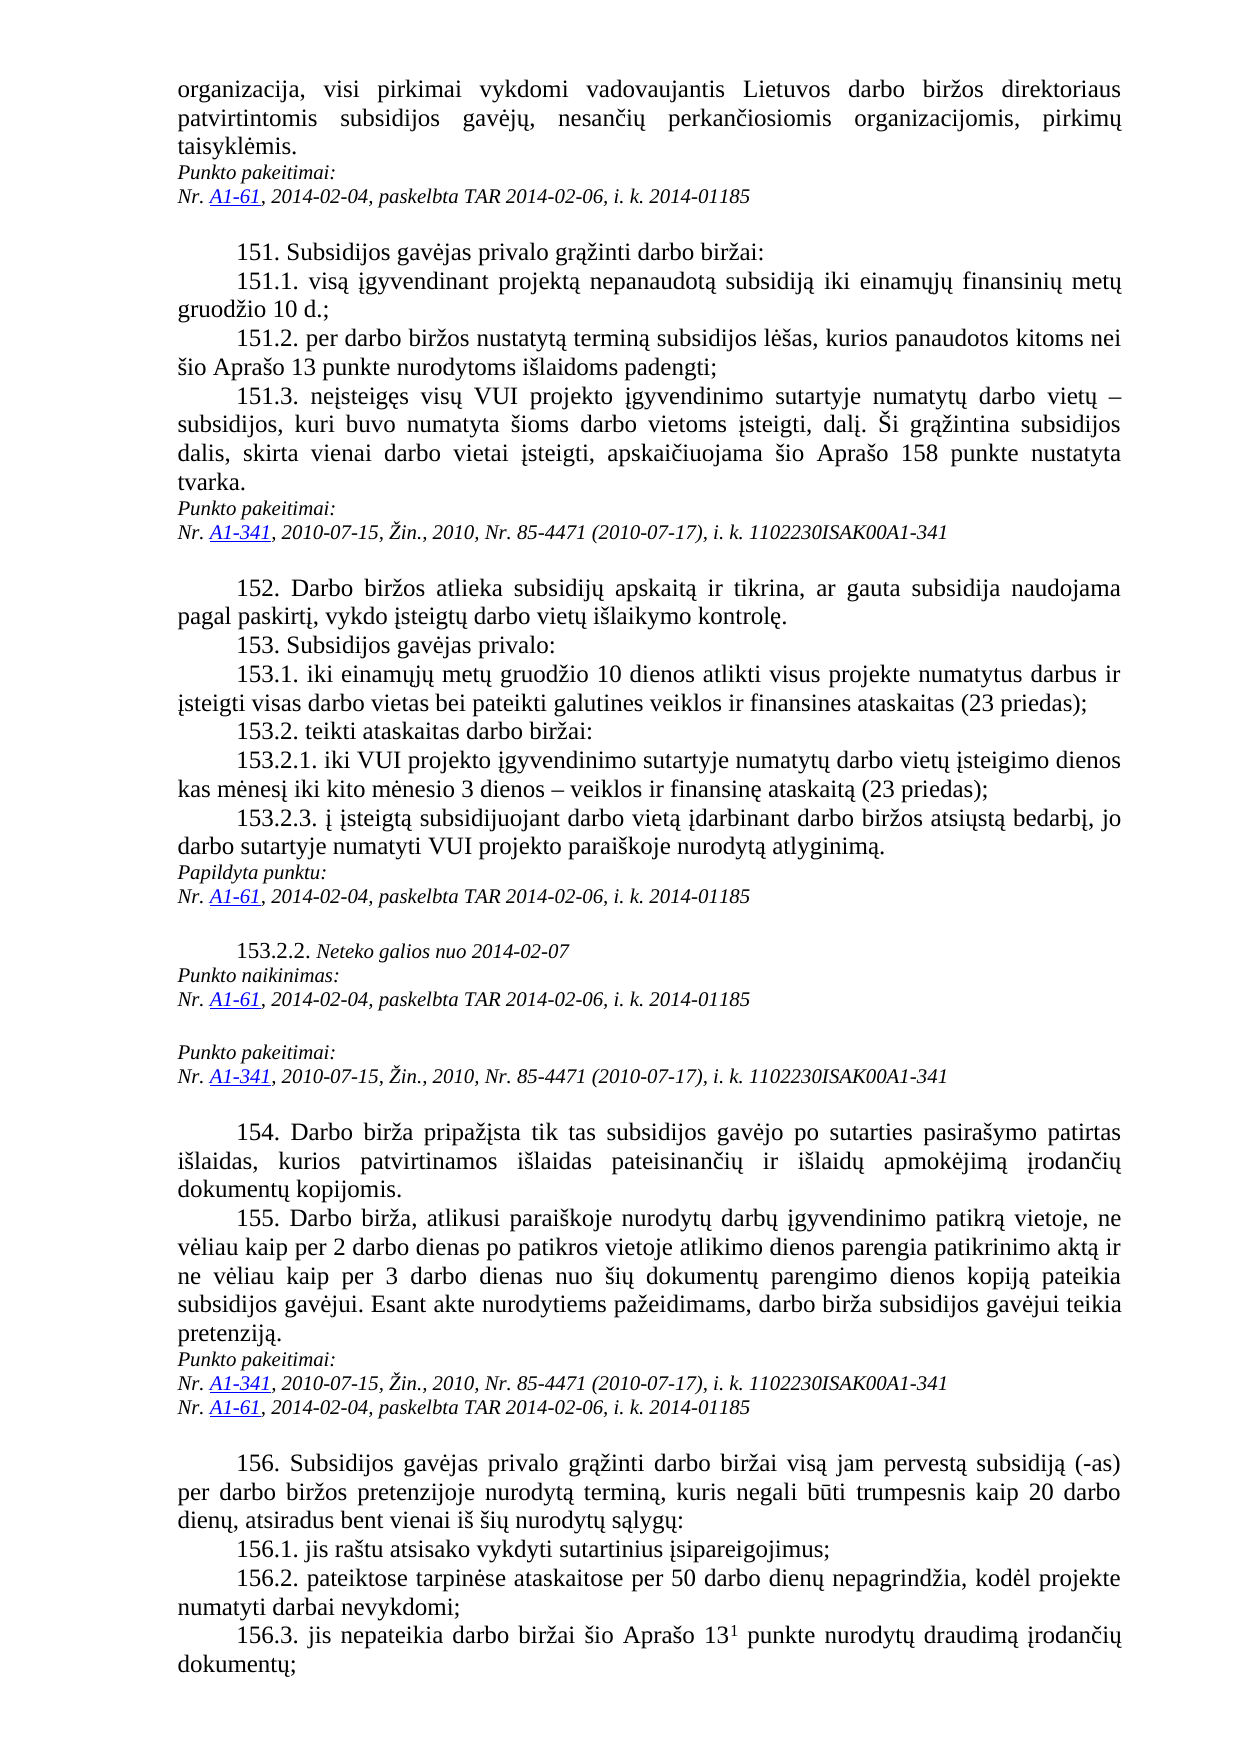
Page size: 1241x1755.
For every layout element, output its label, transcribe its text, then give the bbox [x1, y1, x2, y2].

text 156.2. pateiktose tarpinėse ataskaitose per 50 darbo dienų nepagrindžia, kodėl projekte numatyti darbai nevykdomi; [177, 1563, 1122, 1621]
text Punkto pakeitimai: [177, 160, 1122, 184]
text 151.2. per darbo biržos nustatytą terminą subsidijos lėšas, kurios panaudotos kitoms nei šio Aprašo 13 punkte nurodytoms išlaidoms padengti; [177, 323, 1122, 381]
text Punkto naikinimas: [177, 963, 1122, 987]
text 153.2. teikti ataskaitas darbo biržai: [177, 716, 1122, 745]
text 155. Darbo birža, atlikusi paraiškoje nurodytų darbų įgyvendinimo patikrą vietoje, ne vėliau kaip per 2 darbo dienas po patikros vietoje atlikimo dienos parengia patikrinimo aktą ir ne vėliau kaip per 3 darbo dienas nuo šių dokumentų parengimo dienos kopiją pateikia subsidijos gavėjui. Esant akte nurodytiems pažeidimams, darbo birža subsidijos gavėjui teikia pretenziją. [177, 1203, 1122, 1347]
text 152. Darbo biržos atlieka subsidijų apskaitą ir tikrina, ar gauta subsidija naudojama pagal paskirtį, vykdo įsteigtų darbo vietų išlaikymo kontrolę. [177, 573, 1122, 630]
text 151.3. neįsteigęs visų VUI projekto įgyvendinimo sutartyje numatytų darbo vietų – subsidijos, kuri buvo numatyta šioms darbo vietoms įsteigti, dalį. Ši grąžintina subsidijos dalis, skirta vienai darbo vietai įsteigti, apskaičiuojama šio Aprašo 158 punkte nustatyta tvarka. [177, 381, 1122, 496]
text Punkto pakeitimai: [177, 1347, 1122, 1371]
text 153.2.2. Neteko galios nuo 2014-02-07 [177, 937, 1122, 963]
text Punkto pakeitimai: [177, 496, 1122, 520]
text 153.1. iki einamųjų metų gruodžio 10 dienos atlikti visus projekte numatytus darbus ir įsteigti visas darbo vietas bei pateikti galutines veiklos ir finansines ataskaitas (23 priedas); [177, 659, 1122, 716]
text 153.2.3. į įsteigtą subsidijuojant darbo vietą įdarbinant darbo biržos atsiųstą bedarbį, jo darbo sutartyje numatyti VUI projekto paraiškoje nurodytą atlyginimą. [177, 803, 1122, 860]
text 156.3. jis nepateikia darbo biržai šio Aprašo 131 punkte nurodytų draudimą įrodančių dokumentų; [177, 1621, 1122, 1678]
text 156. Subsidijos gavėjas privalo grąžinti darbo biržai visą jam pervestą subsidiją (-as) per darbo biržos pretenzijoje nurodytą terminą, kuris negali būti trumpesnis kaip 20 darbo dienų, atsiradus bent vienai iš šių nurodytų sąlygų: [177, 1448, 1122, 1534]
text Nr. A1-61, 2014-02-04, paskelbta TAR 2014-02-06, i. k. 2014-01185 [177, 1395, 1122, 1419]
text 151.1. visą įgyvendinant projektą nepanaudotą subsidiją iki einamųjų finansinių metų gruodžio 10 d.; [177, 266, 1122, 323]
text Papildyta punktu: [177, 860, 1122, 884]
text Nr. A1-61, 2014-02-04, paskelbta TAR 2014-02-06, i. k. 2014-01185 [177, 884, 1122, 908]
text Punkto pakeitimai: [177, 1040, 1122, 1064]
text Nr. A1-61, 2014-02-04, paskelbta TAR 2014-02-06, i. k. 2014-01185 [177, 184, 1122, 208]
text Nr. A1-341, 2010-07-15, Žin., 2010, Nr. 85-4471 (2010-07-17), i. k. 1102230ISAK00A1-341 [177, 520, 1122, 544]
text 154. Darbo birža pripažįsta tik tas subsidijos gavėjo po sutarties pasirašymo patirtas išlaidas, kurios patvirtinamos išlaidas pateisinančių ir išlaidų apmokėjimą įrodančių dokumentų kopijomis. [177, 1117, 1122, 1203]
text Nr. A1-61, 2014-02-04, paskelbta TAR 2014-02-06, i. k. 2014-01185 [177, 987, 1122, 1011]
text 153.2.1. iki VUI projekto įgyvendinimo sutartyje numatytų darbo vietų įsteigimo dienos kas mėnesį iki kito mėnesio 3 dienos – veiklos ir finansinę ataskaitą (23 priedas); [177, 745, 1122, 803]
text 153. Subsidijos gavėjas privalo: [177, 630, 1122, 659]
text organizacija, visi pirkimai vykdomi vadovaujantis Lietuvos darbo biržos direktoriaus patvirtintomis subsidijos gavėjų, nesančių perkančiosiomis organizacijomis, pirkimų taisyklėmis. [177, 74, 1122, 160]
text 156.1. jis raštu atsisako vykdyti sutartinius įsipareigojimus; [177, 1534, 1122, 1563]
text Nr. A1-341, 2010-07-15, Žin., 2010, Nr. 85-4471 (2010-07-17), i. k. 1102230ISAK00A1-341 [177, 1064, 1122, 1088]
text 151. Subsidijos gavėjas privalo grąžinti darbo biržai: [177, 237, 1122, 266]
text Nr. A1-341, 2010-07-15, Žin., 2010, Nr. 85-4471 (2010-07-17), i. k. 1102230ISAK00A1-341 [177, 1371, 1122, 1395]
